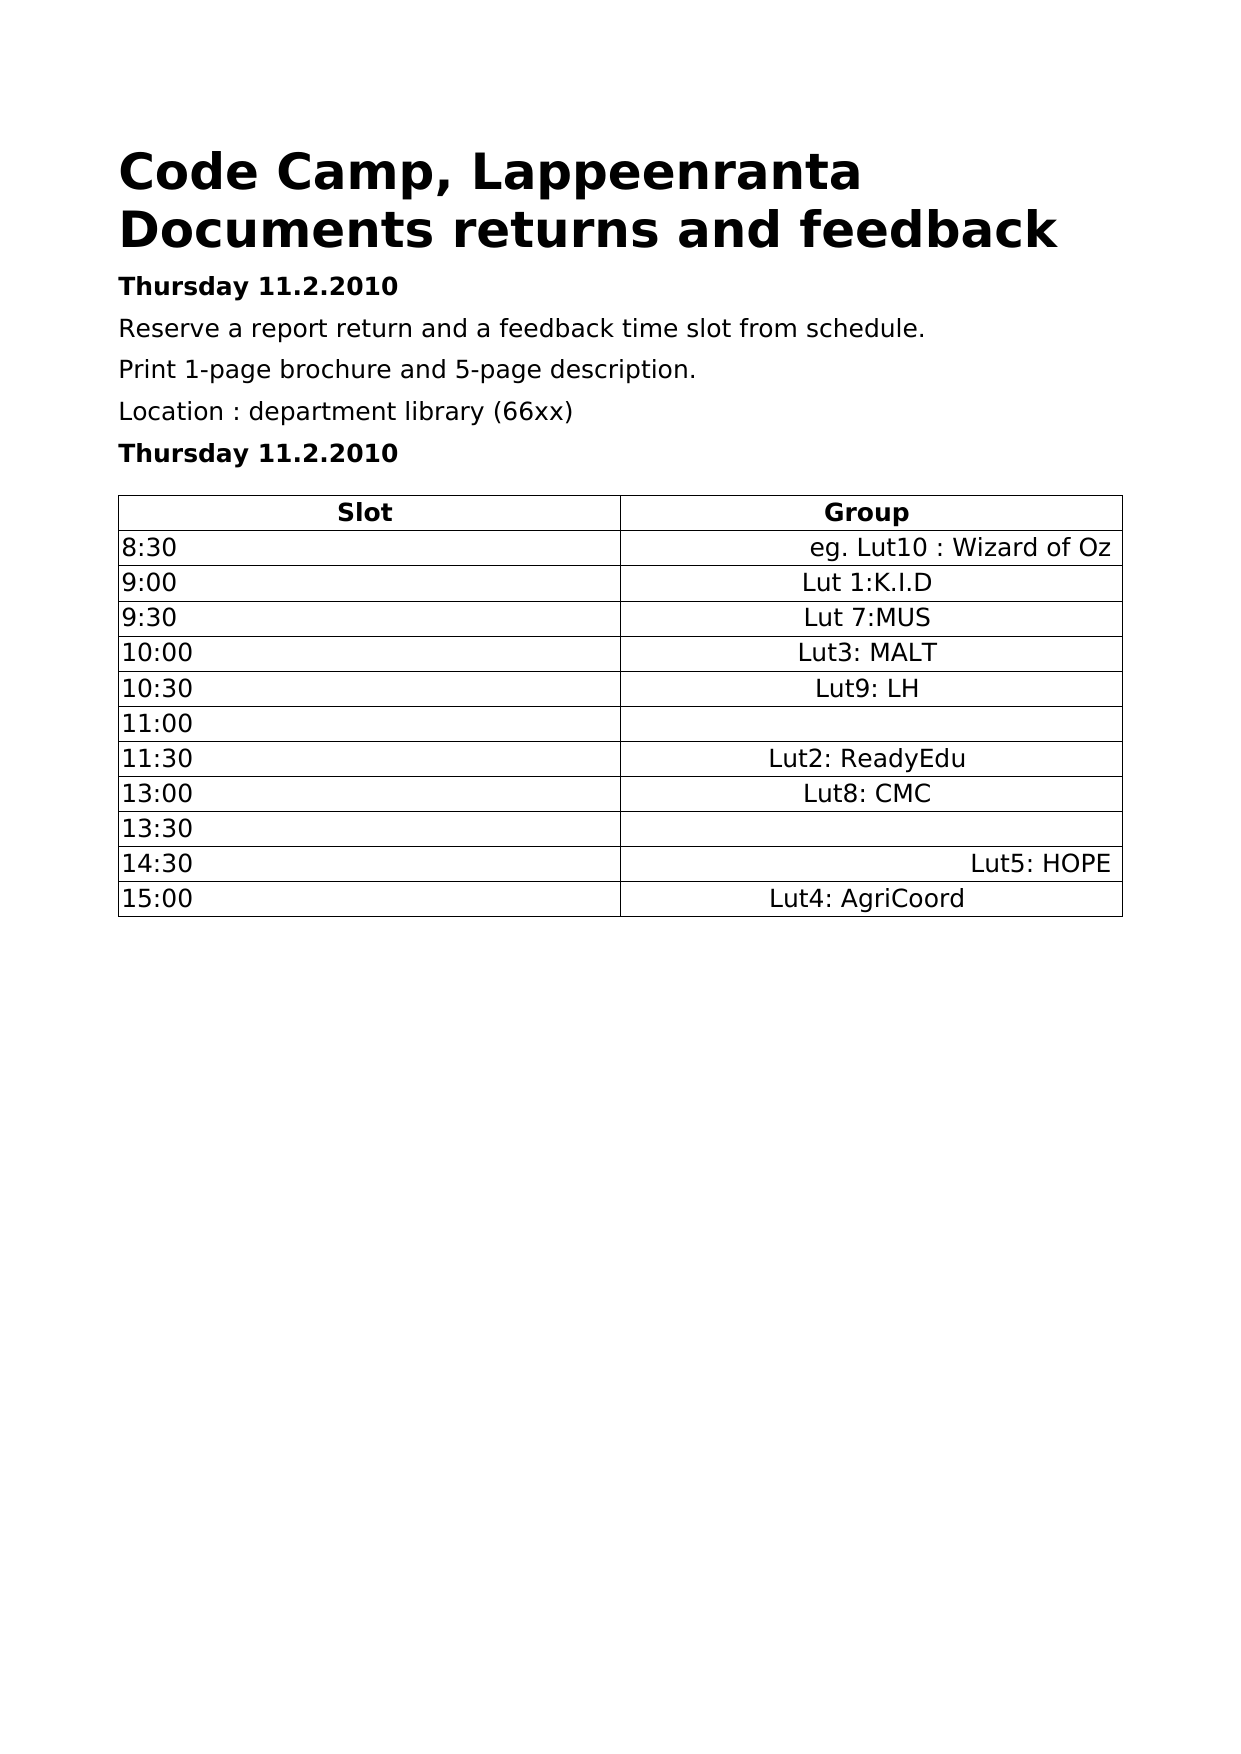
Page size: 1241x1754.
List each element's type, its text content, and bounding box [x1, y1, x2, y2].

table_cell 8:30 [119, 531, 620, 565]
table_cell Lut9: LH [621, 672, 1122, 706]
table_cell 11:30 [119, 742, 620, 776]
table_cell 9:00 [119, 566, 620, 601]
table_cell Lut 1:K.I.D [621, 566, 1122, 601]
text Location : department library (66xx) [118, 397, 1122, 426]
table_cell 15:00 [119, 882, 620, 916]
table_header Group [621, 496, 1122, 530]
table_cell 11:00 [119, 707, 620, 741]
table_cell Lut3: MALT [621, 637, 1122, 671]
text Thursday 11.2.2010 [118, 272, 1122, 301]
text Thursday 11.2.2010 [118, 439, 1122, 468]
text Reserve a report return and a feedback time slot from schedule. [118, 314, 1122, 343]
table_cell 13:30 [119, 812, 620, 846]
subtitle Code Camp, Lappeenranta Documents returns and feedback [118, 143, 1122, 259]
table_header Slot [119, 496, 620, 530]
table_cell 9:30 [119, 602, 620, 636]
table_cell 10:30 [119, 672, 620, 706]
text Print 1-page brochure and 5-page description. [118, 355, 1122, 384]
table_cell [621, 812, 1122, 846]
table_cell 14:30 [119, 847, 620, 881]
table_cell 10:00 [119, 637, 620, 671]
table_cell [621, 707, 1122, 741]
table_cell Lut8: CMC [621, 777, 1122, 811]
table_cell Lut 7:MUS [621, 602, 1122, 636]
table_cell Lut2: ReadyEdu [621, 742, 1122, 776]
table_cell eg. Lut10 : Wizard of Oz [621, 531, 1122, 565]
table_cell Lut4: AgriCoord [621, 882, 1122, 916]
table_cell 13:00 [119, 777, 620, 811]
table_cell Lut5: HOPE [621, 847, 1122, 881]
